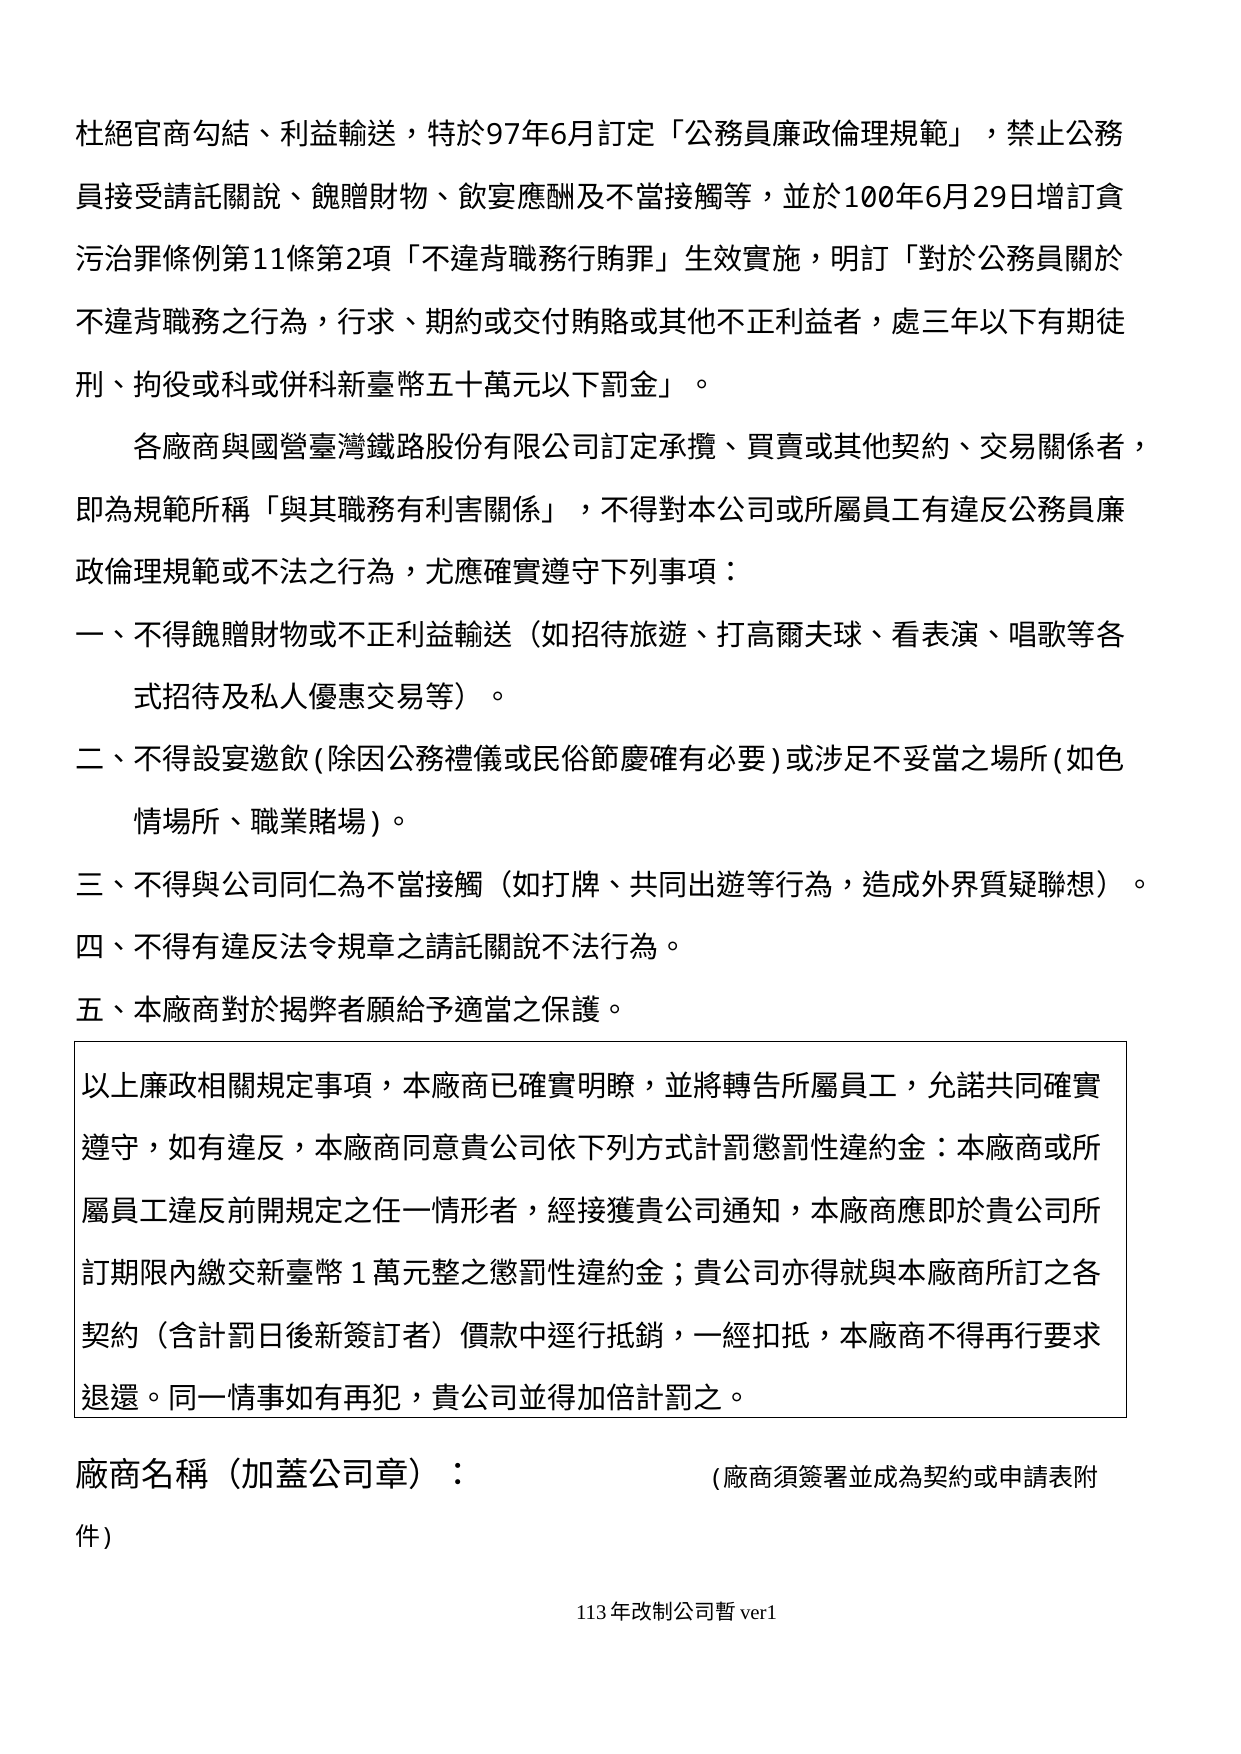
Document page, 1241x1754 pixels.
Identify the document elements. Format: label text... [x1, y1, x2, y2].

text 一、不得餽贈財物或不正利益輸送（如招待旅遊、打高爾夫球、看表演、唱歌等各式招待及私人優惠交易等）。 [75, 591, 1125, 716]
table_header 以上廉政相關規定事項，本廠商已確實明瞭，並將轉告所屬員工，允諾共同確實遵守，如有違反，本廠商同意貴公司依下列方式計罰懲罰性違約金：本廠商或所屬員工違反前開規定之任一情形者，經接獲貴公司通知，本廠商應即於貴公司所訂期限內繳交新臺幣1萬元整之懲罰性違約金；貴公司亦得就與本廠商所訂之各契約（含計罰日後新簽訂者）價款中逕行抵銷，一經扣抵，本廠商不得再行要求退還。同一情事如有再犯，貴公司並得加倍計罰之。 [75, 1042, 1126, 1417]
text 廠商名稱（加蓋公司章）： (廠商須簽署並成為契約或申請表附件) [75, 1430, 1125, 1555]
text 各廠商與國營臺灣鐵路股份有限公司訂定承攬、買賣或其他契約、交易關係者，即為規範所稱「與其職務有利害關係」，不得對本公司或所屬員工有違反公務員廉政倫理規範或不法之行為，尤應確實遵守下列事項： [75, 403, 1125, 591]
text 五、本廠商對於揭弊者願給予適當之保護。 [75, 966, 1125, 1028]
text 四、不得有違反法令規章之請託關說不法行為。 [75, 903, 1125, 966]
text 行政院為使所屬公務員執行職務，廉潔自持、公正無私及依法行政，掃除貪腐，杜絕官商勾結、利益輸送，特於97年6月訂定「公務員廉政倫理規範」，禁止公務員接受請託關說、餽贈財物、飲宴應酬及不當接觸等，並於100年6月29日增訂貪污治罪條例第11條第2項「不違背職務行賄罪」生效實施，明訂「對於公務員關於不違背職務之行為，行求、期約或交付賄賂或其他不正利益者，處三年以下有期徒刑、拘役或科或併科新臺幣五十萬元以下罰金」。 [75, 91, 1125, 403]
text 三、不得與公司同仁為不當接觸（如打牌、共同出遊等行為，造成外界質疑聯想）。 [75, 841, 1125, 903]
text 二、不得設宴邀飲(除因公務禮儀或民俗節慶確有必要)或涉足不妥當之場所(如色情場所、職業賭場)。 [75, 716, 1125, 841]
